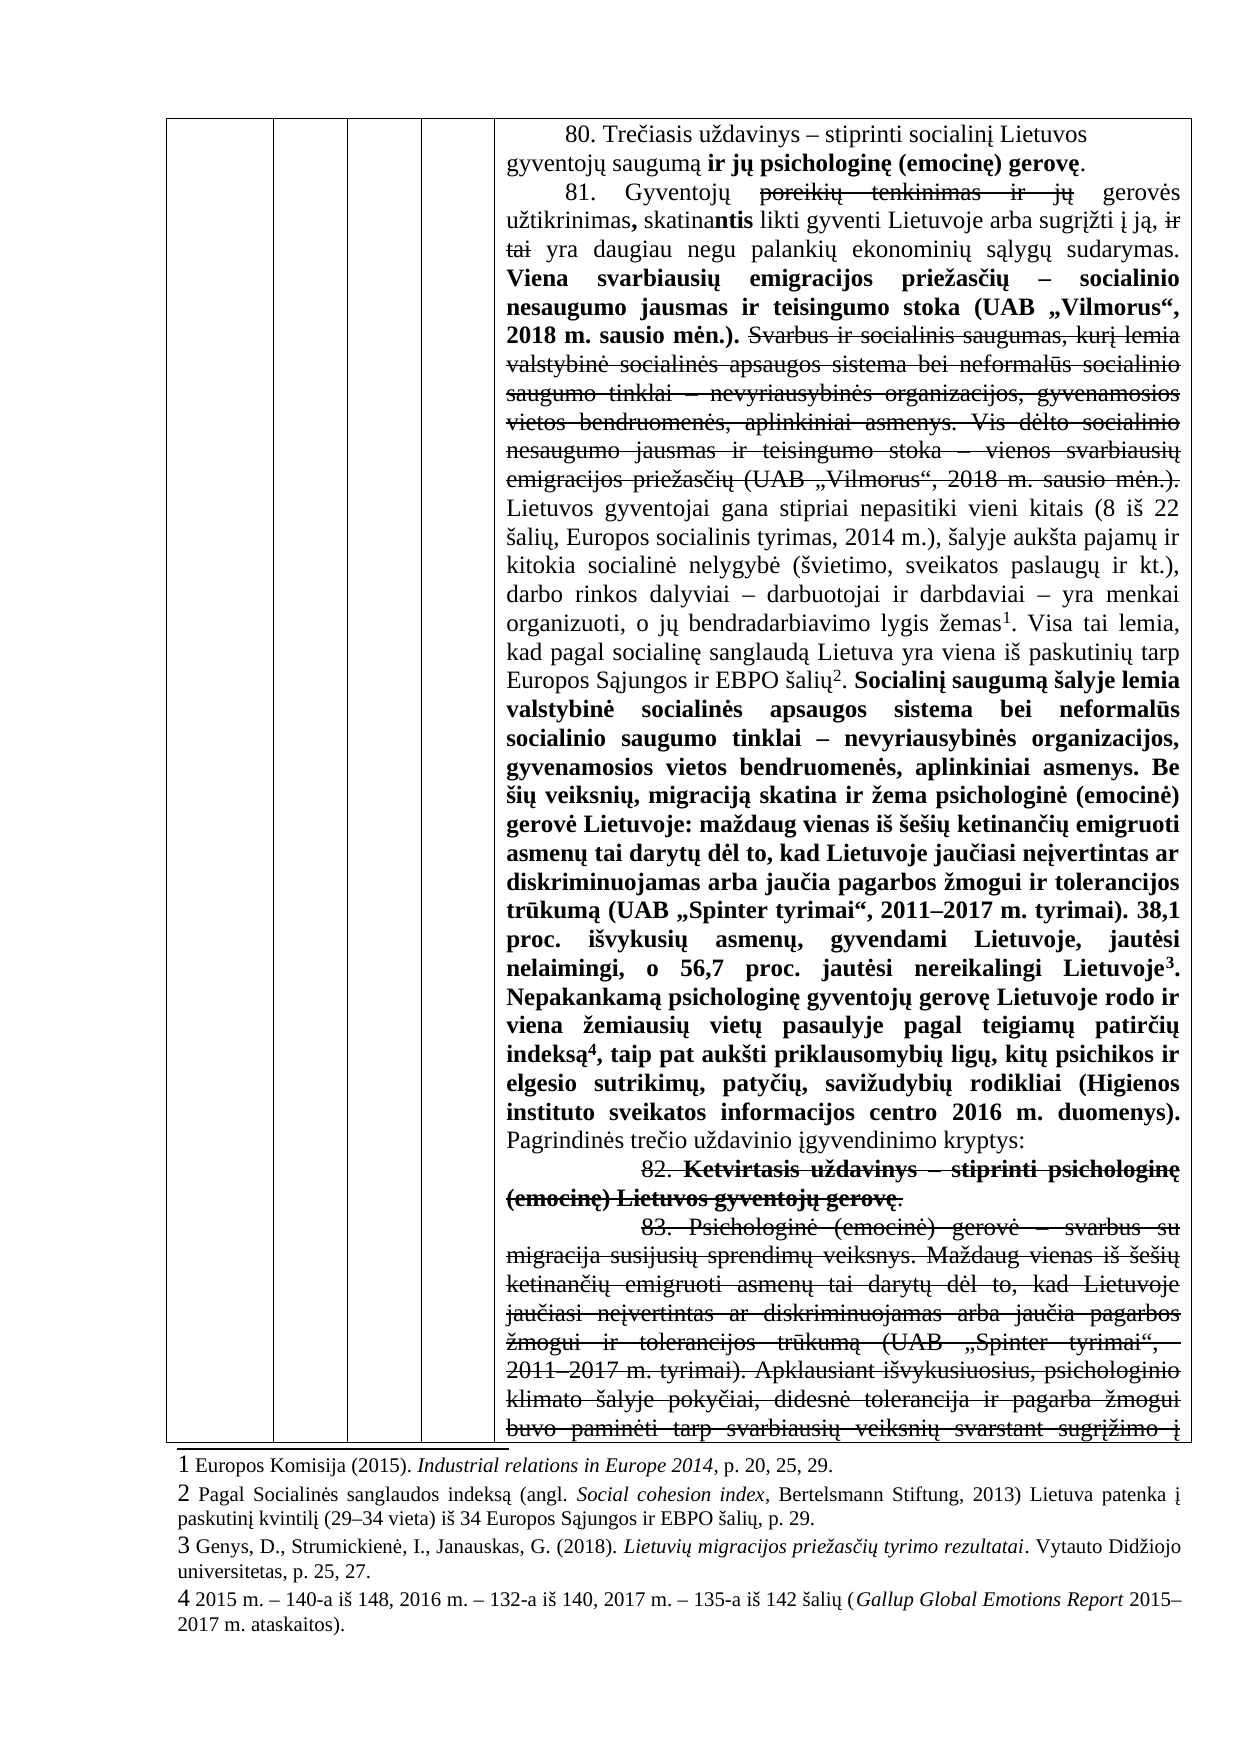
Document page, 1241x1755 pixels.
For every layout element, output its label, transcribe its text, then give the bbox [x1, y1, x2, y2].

table_cell [348, 119, 421, 1442]
table_cell [167, 119, 273, 1442]
table_cell [422, 119, 494, 1442]
table_cell [274, 119, 347, 1442]
table_cell 80. Trečiasis uždavinys – stiprinti socialinį Lietuvos gyventojų saugumą ir jų psichologinę (emocinę) gerovę. 81. Gyventojų poreikių tenkinimas ir jų gerovės užtikrinimas, skatinantis likti gyventi Lietuvoje arba sugrįžti į ją, ir tai yra daugiau negu palankių ekonominių sąlygų sudarymas. Viena svarbiausių emigracijos priežasčių – socialinio nesaugumo jausmas ir teisingumo stoka (UAB „Vilmorus“, 2018 m. sausio mėn.). Svarbus ir socialinis saugumas, kurį lemia valstybinė socialinės apsaugos sistema bei neformalūs socialinio saugumo tinklai – nevyriausybinės organizacijos, gyvenamosios vietos bendruomenės, aplinkiniai asmenys. Vis dėlto socialinio nesaugumo jausmas ir teisingumo stoka – vienos svarbiausių emigracijos priežasčių (UAB „Vilmorus“, 2018 m. sausio mėn.). Lietuvos gyventojai gana stipriai nepasitiki vieni kitais (8 iš 22 šalių, Europos socialinis tyrimas, 2014 m.), šalyje aukšta pajamų ir kitokia socialinė nelygybė (švietimo, sveikatos paslaugų ir kt.), darbo rinkos dalyviai – darbuotojai ir darbdaviai – yra menkai organizuoti, o jų bendradarbiavimo lygis žemas. Visa tai lemia, kad pagal socialinę sanglaudą Lietuva yra viena iš paskutinių tarp Europos Sąjungos ir EBPO šalių. Socialinį saugumą šalyje lemia valstybinė socialinės apsaugos sistema bei neformalūs socialinio saugumo tinklai – nevyriausybinės organizacijos, gyvenamosios vietos bendruomenės, aplinkiniai asmenys. Be šių veiksnių, migraciją skatina ir žema psichologinė (emocinė) gerovė Lietuvoje: maždaug vienas iš šešių ketinančių emigruoti asmenų tai darytų dėl to, kad Lietuvoje jaučiasi neįvertintas ar diskriminuojamas arba jaučia pagarbos žmogui ir tolerancijos trūkumą (UAB „Spinter tyrimai“, 2011–2017 m. tyrimai). 38,1 proc. išvykusių asmenų, gyvendami Lietuvoje, jautėsi nelaimingi, o 56,7 proc. jautėsi nereikalingi Lietuvoje. Nepakankamą psichologinę gyventojų gerovę Lietuvoje rodo ir viena žemiausių vietų pasaulyje pagal teigiamų patirčių indeksą, taip pat aukšti priklausomybių ligų, kitų psichikos ir elgesio sutrikimų, patyčių, savižudybių rodikliai (Higienos instituto sveikatos informacijos centro 2016 m. duomenys). Pagrindinės trečio uždavinio įgyvendinimo kryptys: 82. Ketvirtasis uždavinys – stiprinti psichologinę (emocinę) Lietuvos gyventojų gerovę. 83. Psichologinė (emocinė) gerovė – svarbus su migracija susijusių sprendimų veiksnys. Maždaug vienas iš šešių ketinančių emigruoti asmenų tai darytų dėl to, kad Lietuvoje jaučiasi neįvertintas ar diskriminuojamas arba jaučia pagarbos žmogui ir tolerancijos trūkumą (UAB „Spinter tyrimai“, 2011–2017 m. tyrimai). Apklausiant išvykusiuosius, psichologinio klimato šalyje pokyčiai, didesnė tolerancija ir pagarba žmogui buvo paminėti tarp svarbiausių veiksnių svarstant sugrįžimo į [495, 119, 1191, 1442]
